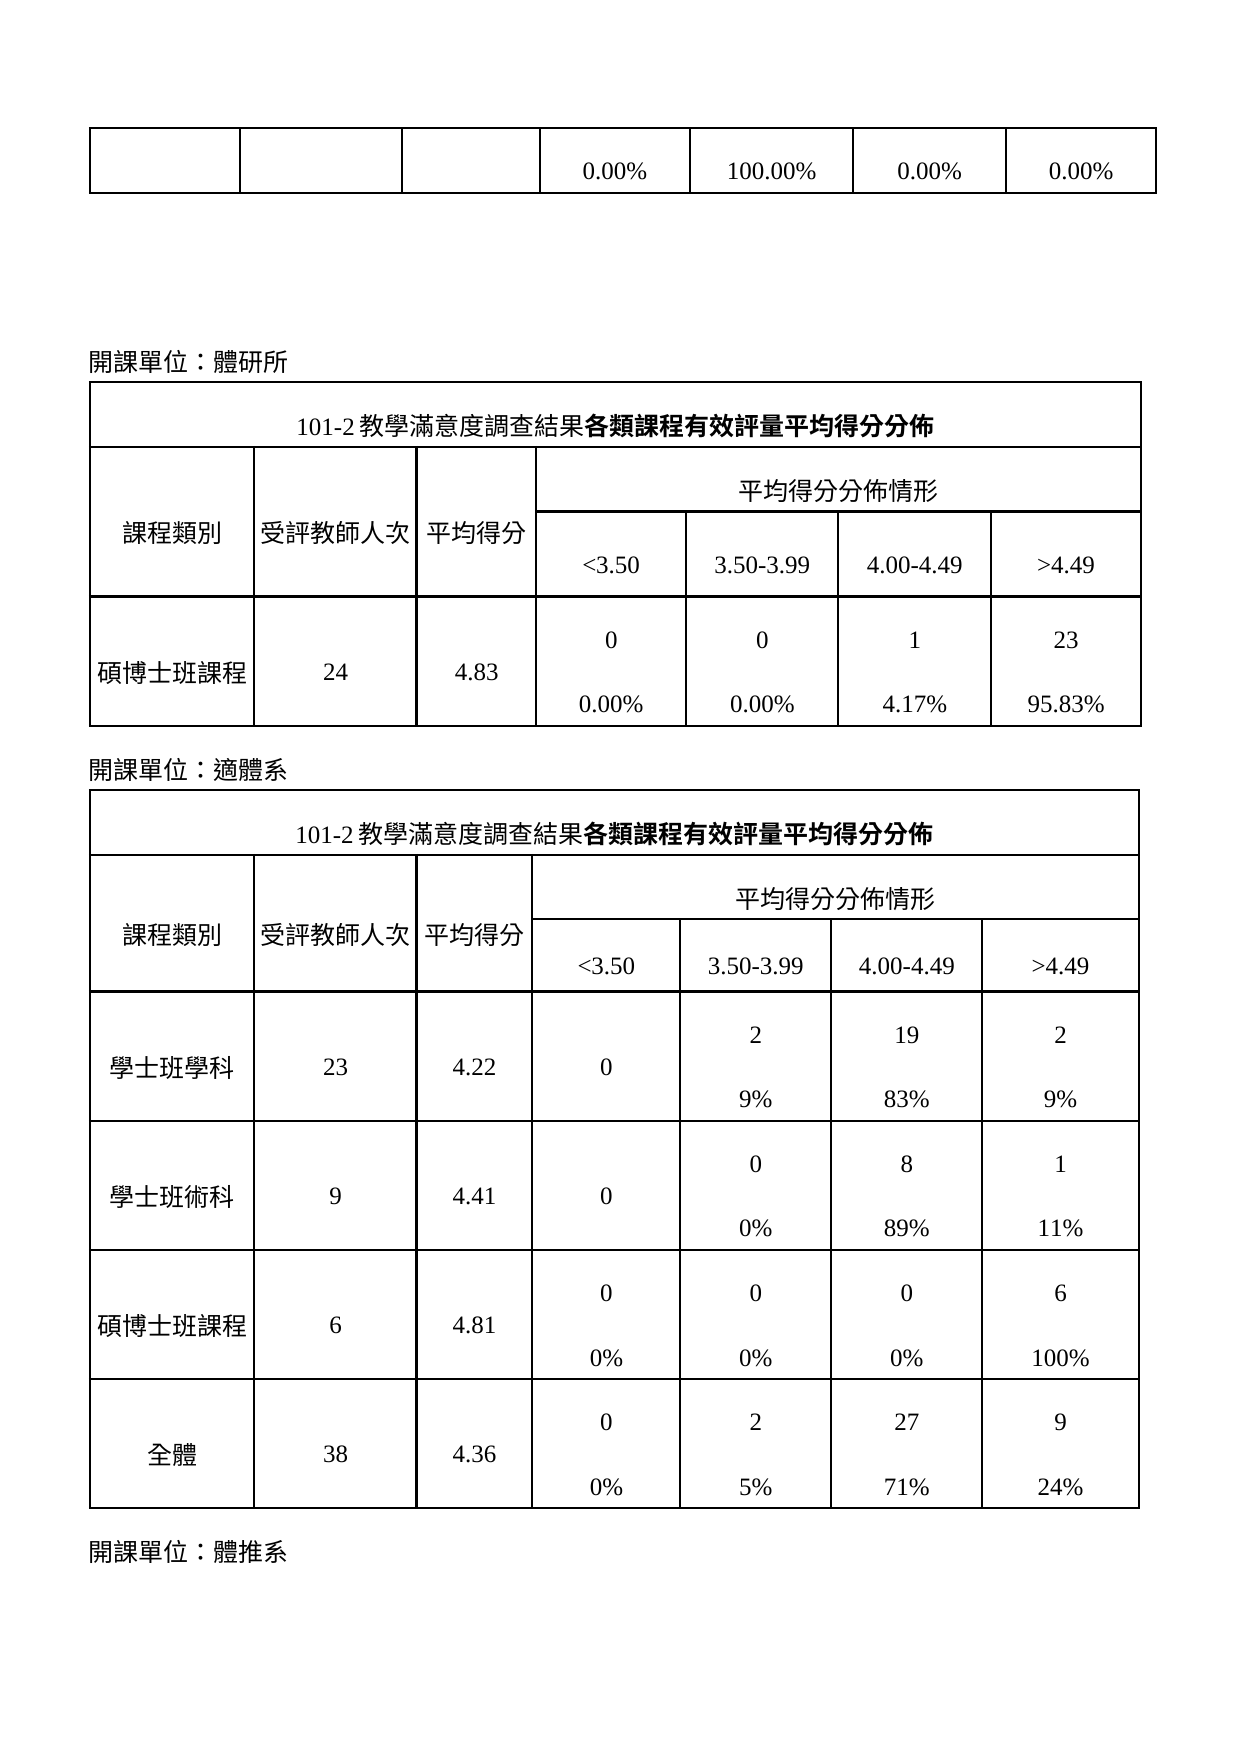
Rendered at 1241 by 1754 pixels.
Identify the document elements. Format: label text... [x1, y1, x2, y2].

table_cell 1 [983, 1122, 1138, 1184]
table_cell 全體 [91, 1380, 253, 1507]
table_cell 0% [832, 1313, 981, 1378]
table_cell 4.22 [418, 993, 531, 1119]
table_cell 平均得分分佈情形 [533, 856, 1138, 918]
table_cell 4.81 [418, 1251, 531, 1378]
text 開課單位：體推系 [89, 1509, 1152, 1572]
table_cell 課程類別 [91, 856, 253, 990]
table_cell 0 [537, 598, 685, 660]
table_cell 0 [533, 993, 679, 1119]
table_cell 3.50-3.99 [681, 920, 830, 990]
table_cell 碩博士班課程 [91, 598, 253, 724]
table_cell 1 [839, 598, 990, 660]
table_cell 0.00% [687, 660, 837, 724]
table_cell 83% [832, 1055, 981, 1119]
table_cell 0% [533, 1313, 679, 1378]
table_cell 0 [533, 1122, 679, 1249]
table_cell 71% [832, 1443, 981, 1507]
table_cell 0.00% [854, 129, 1005, 192]
table_cell 2 [681, 1380, 830, 1442]
table_cell 4.00-4.49 [839, 513, 990, 595]
table_cell 0 [832, 1251, 981, 1313]
table_cell 8 [832, 1122, 981, 1184]
table_cell 89% [832, 1184, 981, 1249]
table_cell 23 [992, 598, 1140, 660]
table_cell 4.00-4.49 [832, 920, 981, 990]
table_cell [403, 129, 539, 192]
table_cell 4.83 [418, 598, 535, 724]
table_cell 38 [255, 1380, 415, 1507]
table_cell 平均得分分佈情形 [537, 448, 1140, 510]
table_cell 課程類別 [91, 448, 253, 595]
table_cell 24% [983, 1443, 1138, 1507]
table_cell 5% [681, 1443, 830, 1507]
table_cell >4.49 [992, 513, 1140, 595]
table_cell 9% [681, 1055, 830, 1119]
table_cell 6 [255, 1251, 415, 1378]
table_header 101-2教學滿意度調查結果各類課程有效評量平均得分分佈 [91, 383, 1140, 446]
table_cell 0.00% [541, 129, 689, 192]
table_cell 0% [533, 1443, 679, 1507]
table_cell 平均得分 [418, 448, 535, 595]
table_cell >4.49 [983, 920, 1138, 990]
table_header 101-2教學滿意度調查結果各類課程有效評量平均得分分佈 [91, 791, 1138, 854]
table_cell 0.00% [537, 660, 685, 724]
table_cell 3.50-3.99 [687, 513, 837, 595]
table_cell 11% [983, 1184, 1138, 1249]
text 開課單位：適體系 [89, 727, 1152, 789]
table_cell [241, 129, 401, 192]
table_cell [91, 129, 239, 192]
table_cell 9 [255, 1122, 415, 1249]
table_cell 100% [983, 1313, 1138, 1378]
table_cell 0 [681, 1251, 830, 1313]
text 開課單位：體研所 [89, 319, 1152, 381]
table_cell 2 [983, 993, 1138, 1055]
table_cell 9 [983, 1380, 1138, 1442]
table_cell 0 [533, 1380, 679, 1442]
table_cell 學士班學科 [91, 993, 253, 1119]
table_cell 碩博士班課程 [91, 1251, 253, 1378]
table_cell 受評教師人次 [255, 856, 415, 990]
table_cell 6 [983, 1251, 1138, 1313]
table_cell 4.41 [418, 1122, 531, 1249]
table_cell 0 [533, 1251, 679, 1313]
table_cell 4.17% [839, 660, 990, 724]
table_cell 95.83% [992, 660, 1140, 724]
table_cell 100.00% [691, 129, 852, 192]
table_cell 19 [832, 993, 981, 1055]
table_cell 0% [681, 1184, 830, 1249]
table_cell 平均得分 [418, 856, 531, 990]
table_cell 0.00% [1007, 129, 1155, 192]
table_cell 0 [681, 1122, 830, 1184]
table_cell 9% [983, 1055, 1138, 1119]
table_cell 24 [255, 598, 415, 724]
table_cell 0 [687, 598, 837, 660]
table_cell 學士班術科 [91, 1122, 253, 1249]
table_cell <3.50 [537, 513, 685, 595]
table_cell 27 [832, 1380, 981, 1442]
table_cell 2 [681, 993, 830, 1055]
table_cell 4.36 [418, 1380, 531, 1507]
table_cell 0% [681, 1313, 830, 1378]
table_cell <3.50 [533, 920, 679, 990]
table_cell 受評教師人次 [255, 448, 415, 595]
table_cell 23 [255, 993, 415, 1119]
